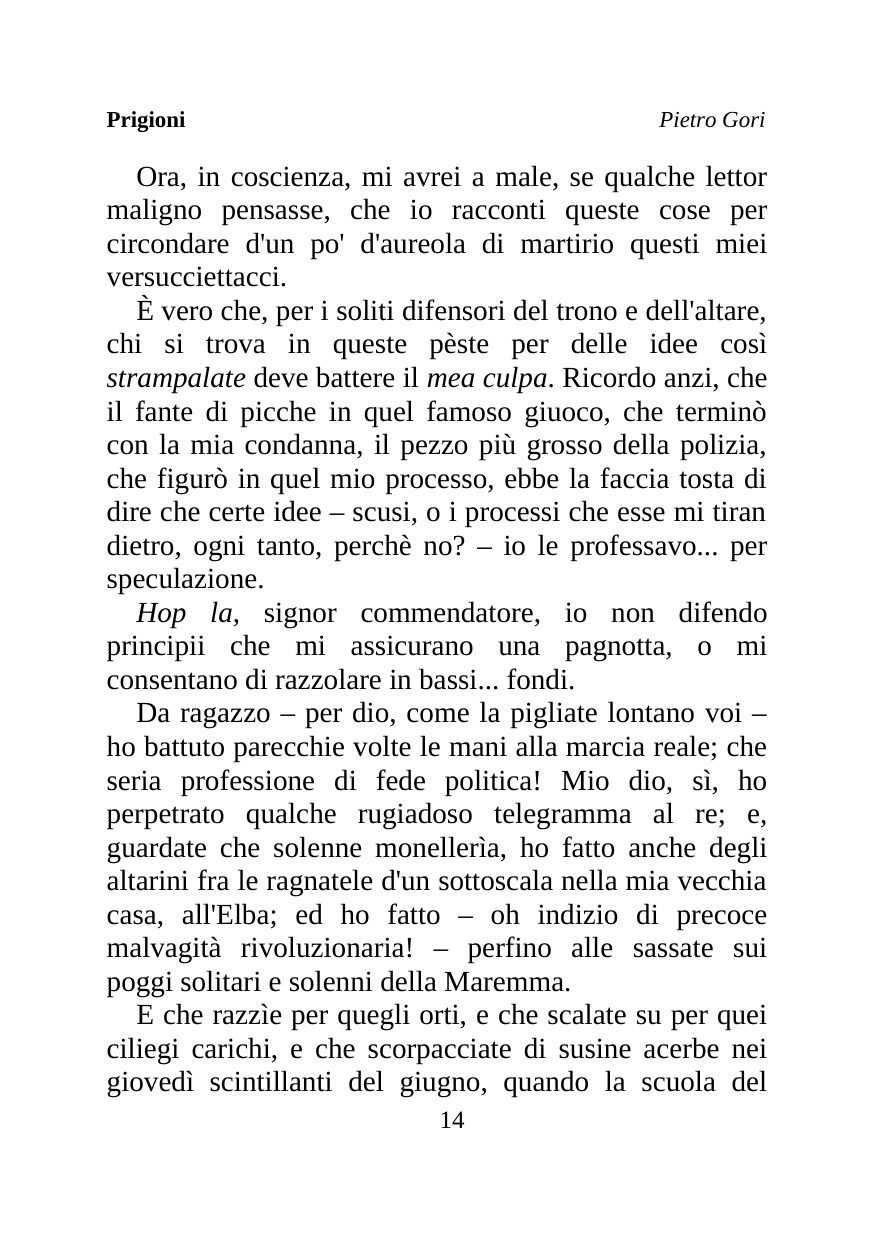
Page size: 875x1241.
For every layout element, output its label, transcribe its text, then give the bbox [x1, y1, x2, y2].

text È vero che, per i soliti difensori del trono e dell'altare, chi si trova in queste pèste per delle idee così strampalate deve battere il mea culpa. Ricordo anzi, che il fante di picche in quel famoso giuoco, che terminò con la mia condanna, il pezzo più grosso della polizia, che figurò in quel mio processo, ebbe la faccia tosta di dire che certe idee – scusi, o i processi che esse mi tiran dietro, ogni tanto, perchè no? – io le professavo... per speculazione. [106, 293, 768, 595]
text E che razzìe per quegli orti, e che scalate su per quei ciliegi carichi, e che scorpacciate di susine acerbe nei giovedì scintillanti del giugno, quando la scuola del [106, 997, 768, 1098]
text Da ragazzo – per dio, come la pigliate lontano voi – ho battuto parecchie volte le mani alla marcia reale; che seria professione di fede politica! Mio dio, sì, ho perpetrato qualche rugiadoso telegramma al re; e, guardate che solenne monellerìa, ho fatto anche degli altarini fra le ragnatele d'un sottoscala nella mia vecchia casa, all'Elba; ed ho fatto – oh indizio di precoce malvagità rivoluzionaria! – perfino alle sassate sui poggi solitari e solenni della Maremma. [106, 696, 768, 997]
text Ora, in coscienza, mi avrei a male, se qualche lettor maligno pensasse, che io racconti queste cose per circondare d'un po' d'aureola di martirio questi miei versucciettacci. [106, 159, 768, 293]
text Hop la, signor commendatore, io non difendo principii che mi assicurano una pagnotta, o mi consentano di razzolare in bassi... fondi. [106, 595, 768, 696]
